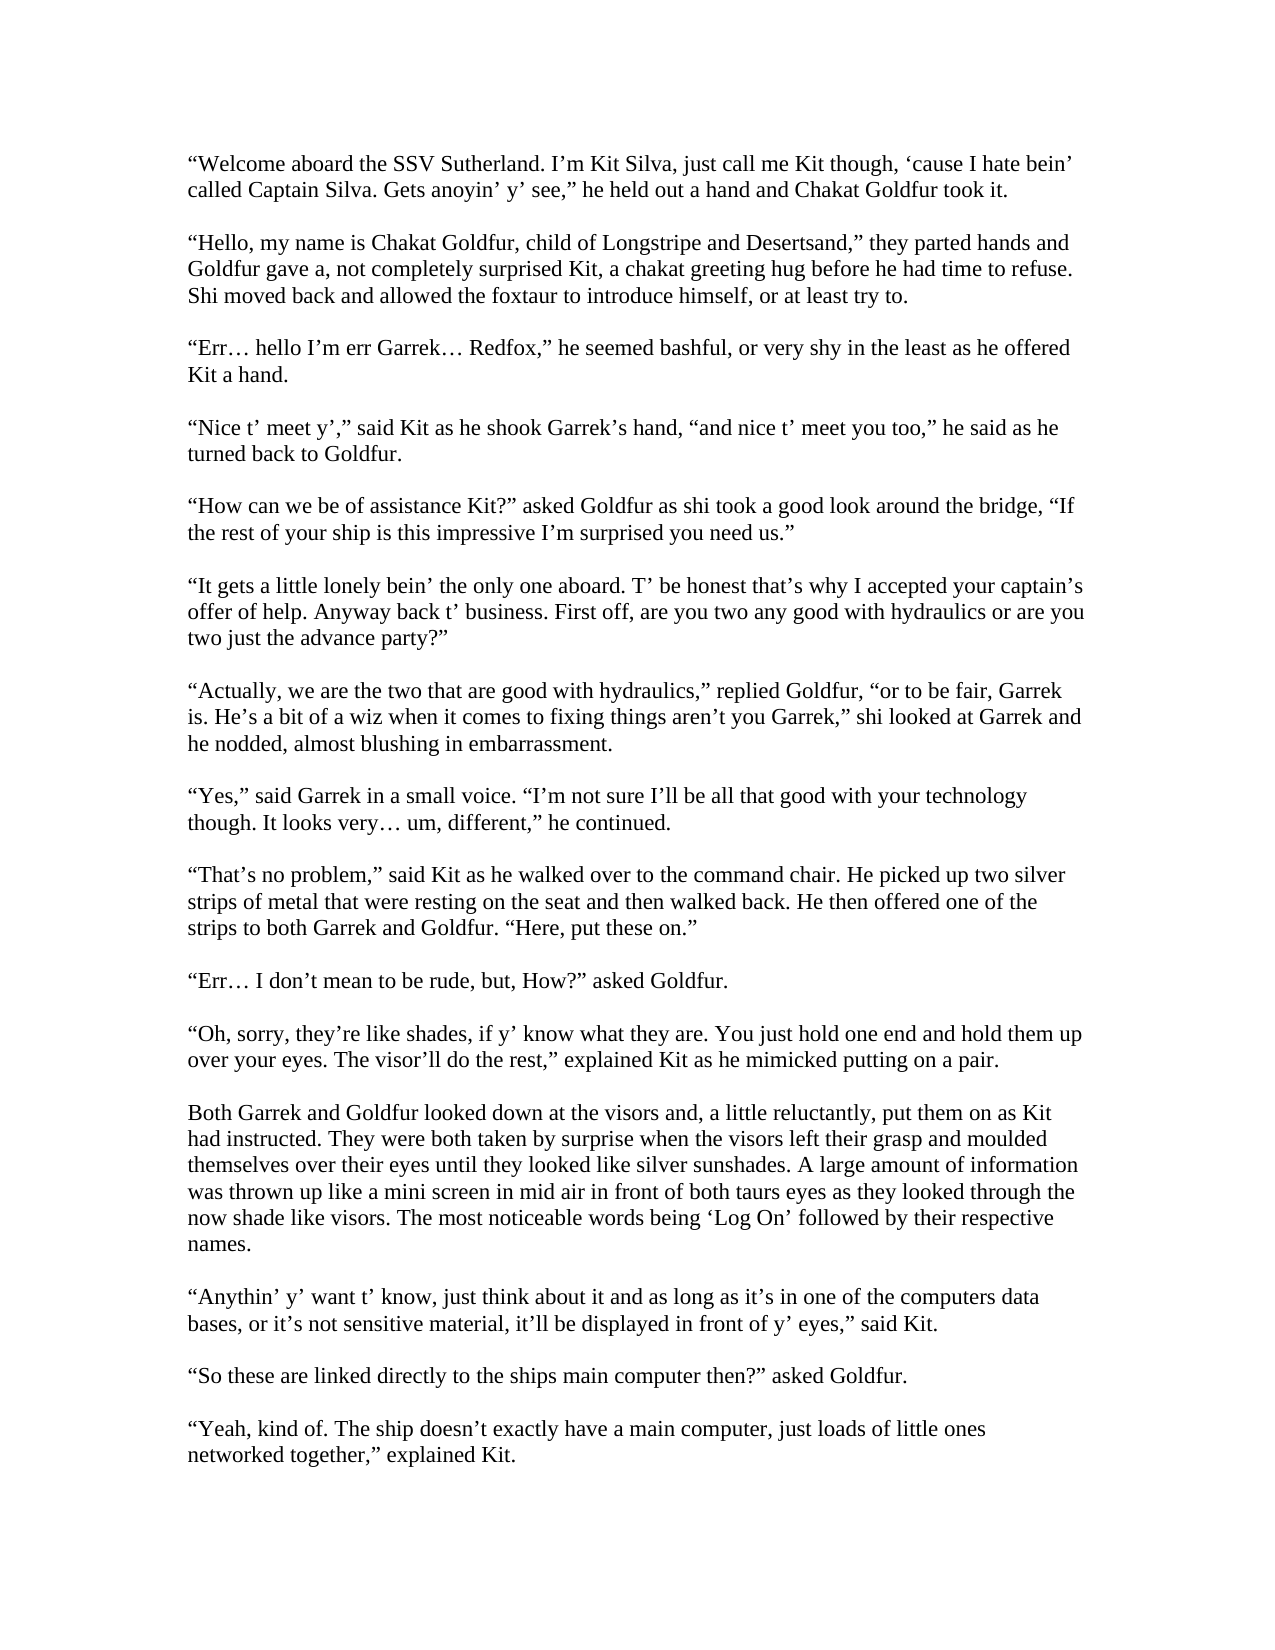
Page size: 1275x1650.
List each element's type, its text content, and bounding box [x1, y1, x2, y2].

text “Err… I don’t mean to be rude, but, How?” asked Goldfur. [187, 967, 1087, 993]
text “Oh, sorry, they’re like shades, if y’ know what they are. You just hold one end and hold them up over your eyes. The visor’ll do the rest,” explained Kit as he mimicked putting on a pair. [187, 1020, 1087, 1072]
text “Err… hello I’m err Garrek… Redfox,” he seemed bashful, or very shy in the least as he offered Kit a hand. [187, 334, 1087, 387]
text “Hello, my name is Chakat Goldfur, child of Longstripe and Desertsand,” they parted hands and Goldfur gave a, not completely surprised Kit, a chakat greeting hug before he had time to refuse. Shi moved back and allowed the foxtaur to introduce himself, or at least try to. [187, 229, 1087, 308]
text “That’s no problem,” said Kit as he walked over to the command chair. He picked up two silver strips of metal that were resting on the seat and then walked back. He then offered one of the strips to both Garrek and Goldfur. “Here, put these on.” [187, 862, 1087, 941]
text Both Garrek and Goldfur looked down at the visors and, a little reluctantly, put them on as Kit had instructed. They were both taken by surprise when the visors left their grasp and moulded themselves over their eyes until they looked like silver sunshades. A large amount of information was thrown up like a mini screen in mid air in front of both taurs eyes as they looked through the now shade like visors. The most noticeable words being ‘Log On’ followed by their respective names. [187, 1099, 1087, 1257]
text “Anythin’ y’ want t’ know, just think about it and as long as it’s in one of the computers data bases, or it’s not sensitive material, it’ll be displayed in front of y’ eyes,” said Kit. [187, 1283, 1087, 1336]
text “How can we be of assistance Kit?” asked Goldfur as shi took a good look around the bridge, “If the rest of your ship is this impressive I’m surprised you need us.” [187, 493, 1087, 545]
text “Yeah, kind of. The ship doesn’t exactly have a main computer, just loads of little ones networked together,” explained Kit. [187, 1415, 1087, 1468]
text “Yes,” said Garrek in a small voice. “I’m not sure I’ll be all that good with your technology though. It looks very… um, different,” he continued. [187, 782, 1087, 835]
text “It gets a little lonely bein’ the only one aboard. T’ be honest that’s why I accepted your captain’s offer of help. Anyway back t’ business. First off, are you two any good with hydraulics or are you two just the advance party?” [187, 572, 1087, 651]
text “So these are linked directly to the ships main computer then?” asked Goldfur. [187, 1362, 1087, 1389]
text “Actually, we are the two that are good with hydraulics,” replied Goldfur, “or to be fair, Garrek is. He’s a bit of a wiz when it comes to fixing things aren’t you Garrek,” shi looked at Garrek and he nodded, almost blushing in embarrassment. [187, 677, 1087, 756]
text “Welcome aboard the SSV Sutherland. I’m Kit Silva, just call me Kit though, ‘cause I hate bein’ called Captain Silva. Gets anoyin’ y’ see,” he held out a hand and Chakat Goldfur took it. [187, 150, 1087, 203]
text “Nice t’ meet y’,” said Kit as he shook Garrek’s hand, “and nice t’ meet you too,” he said as he turned back to Goldfur. [187, 413, 1087, 466]
